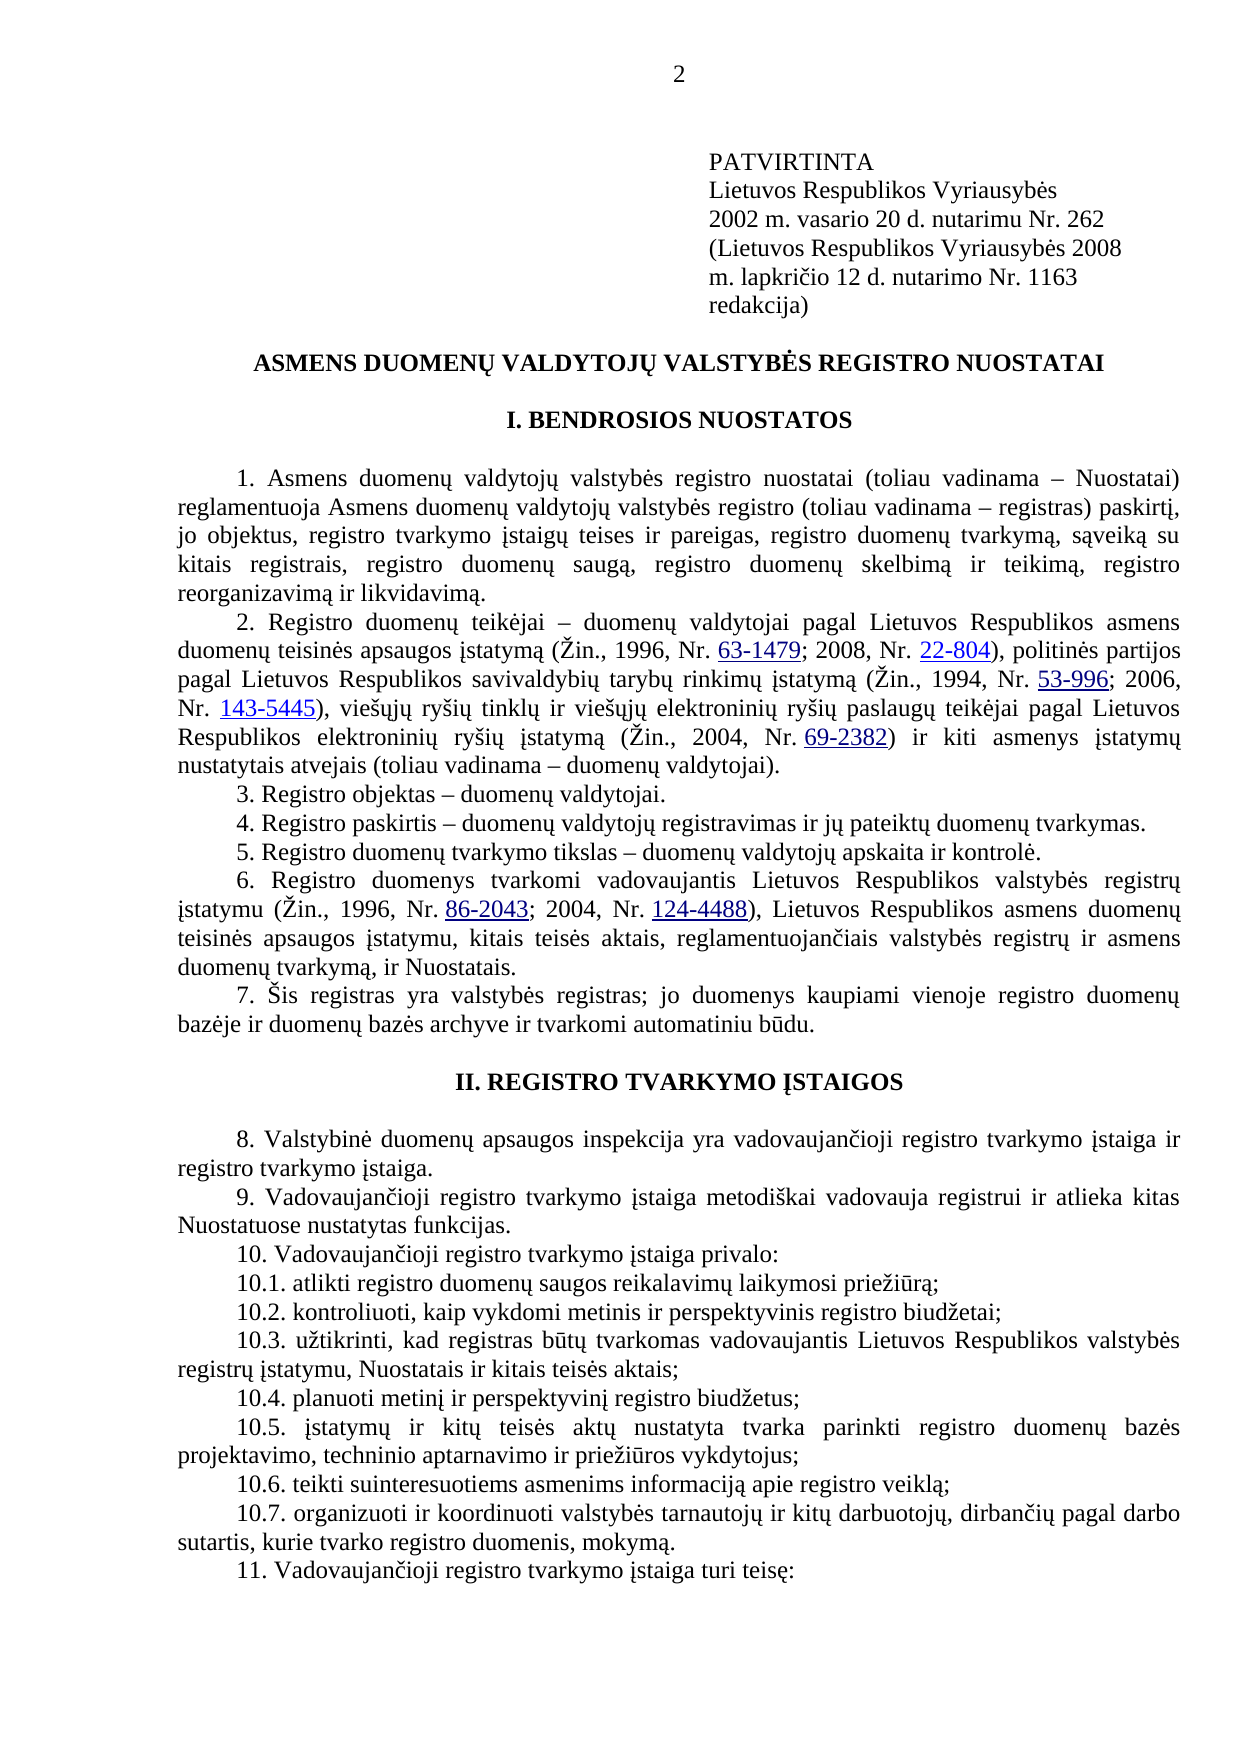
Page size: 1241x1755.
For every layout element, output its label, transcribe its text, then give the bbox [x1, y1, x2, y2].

text ASMENS DUOMENŲ VALDYTOJŲ VALSTYBĖS REGISTRO NUOSTATAI [177, 348, 1181, 377]
text 10.2. kontroliuoti, kaip vykdomi metinis ir perspektyvinis registro biudžetai; [177, 1297, 1181, 1326]
text 10.4. planuoti metinį ir perspektyvinį registro biudžetus; [177, 1383, 1181, 1412]
text 9. Vadovaujančioji registro tvarkymo įstaiga metodiškai vadovauja registrui ir atlieka kitas Nuostatuose nustatytas funkcijas. [177, 1182, 1181, 1239]
text 1. Asmens duomenų valdytojų valstybės registro nuostatai (toliau vadinama – Nuostatai) reglamentuoja Asmens duomenų valdytojų valstybės registro (toliau vadinama – registras) paskirtį, jo objektus, registro tvarkymo įstaigų teises ir pareigas, registro duomenų tvarkymą, sąveiką su kitais registrais, registro duomenų saugą, registro duomenų skelbimą ir teikimą, registro reorganizavimą ir likvidavimą. [177, 463, 1181, 607]
text 5. Registro duomenų tvarkymo tikslas – duomenų valdytojų apskaita ir kontrolė. [177, 837, 1181, 866]
text 10.7. organizuoti ir koordinuoti valstybės tarnautojų ir kitų darbuotojų, dirbančių pagal darbo sutartis, kurie tvarko registro duomenis, mokymą. [177, 1498, 1181, 1556]
text 10. Vadovaujančioji registro tvarkymo įstaiga privalo: [177, 1239, 1181, 1268]
text 10.3. užtikrinti, kad registras būtų tvarkomas vadovaujantis Lietuvos Respublikos valstybės registrų įstatymu, Nuostatais ir kitais teisės aktais; [177, 1326, 1181, 1383]
text 7. Šis registras yra valstybės registras; jo duomenys kaupiami vienoje registro duomenų bazėje ir duomenų bazės archyve ir tvarkomi automatiniu būdu. [177, 981, 1181, 1038]
text 3. Registro objektas – duomenų valdytojai. [177, 779, 1181, 808]
text Lietuvos Respublikos Vyriausybės [177, 176, 1181, 204]
text I. BENDROSIOS NUOSTATOS [177, 406, 1181, 434]
text (Lietuvos Respublikos Vyriausybės 2008 [177, 233, 1181, 262]
text 10.5. įstatymų ir kitų teisės aktų nustatyta tvarka parinkti registro duomenų bazės projektavimo, techninio aptarnavimo ir priežiūros vykdytojus; [177, 1412, 1181, 1469]
text 10.6. teikti suinteresuotiems asmenims informaciją apie registro veiklą; [177, 1469, 1181, 1498]
text 10.1. atlikti registro duomenų saugos reikalavimų laikymosi priežiūrą; [177, 1268, 1181, 1297]
text PATVIRTINTA [177, 147, 1181, 176]
text 2. Registro duomenų teikėjai – duomenų valdytojai pagal Lietuvos Respublikos asmens duomenų teisinės apsaugos įstatymą (Žin., 1996, Nr. 63-1479; 2008, Nr. 22-804), politinės partijos pagal Lietuvos Respublikos savivaldybių tarybų rinkimų įstatymą (Žin., 1994, Nr. 53-996; 2006, Nr. 143-5445), viešųjų ryšių tinklų ir viešųjų elektroninių ryšių paslaugų teikėjai pagal Lietuvos Respublikos elektroninių ryšių įstatymą (Žin., 2004, Nr. 69-2382) ir kiti asmenys įstatymų nustatytais atvejais (toliau vadinama – duomenų valdytojai). [177, 607, 1181, 779]
text 8. Valstybinė duomenų apsaugos inspekcija yra vadovaujančioji registro tvarkymo įstaiga ir registro tvarkymo įstaiga. [177, 1124, 1181, 1182]
text 11. Vadovaujančioji registro tvarkymo įstaiga turi teisę: [177, 1556, 1181, 1584]
text 2002 m. vasario 20 d. nutarimu Nr. 262 [177, 204, 1181, 233]
text 4. Registro paskirtis – duomenų valdytojų registravimas ir jų pateiktų duomenų tvarkymas. [177, 808, 1181, 837]
text redakcija) [177, 291, 1181, 319]
text m. lapkričio 12 d. nutarimo Nr. 1163 [177, 262, 1181, 291]
text 6. Registro duomenys tvarkomi vadovaujantis Lietuvos Respublikos valstybės registrų įstatymu (Žin., 1996, Nr. 86-2043; 2004, Nr. 124-4488), Lietuvos Respublikos asmens duomenų teisinės apsaugos įstatymu, kitais teisės aktais, reglamentuojančiais valstybės registrų ir asmens duomenų tvarkymą, ir Nuostatais. [177, 866, 1181, 981]
text II. REGISTRO TVARKYMO ĮSTAIGOS [177, 1067, 1181, 1096]
